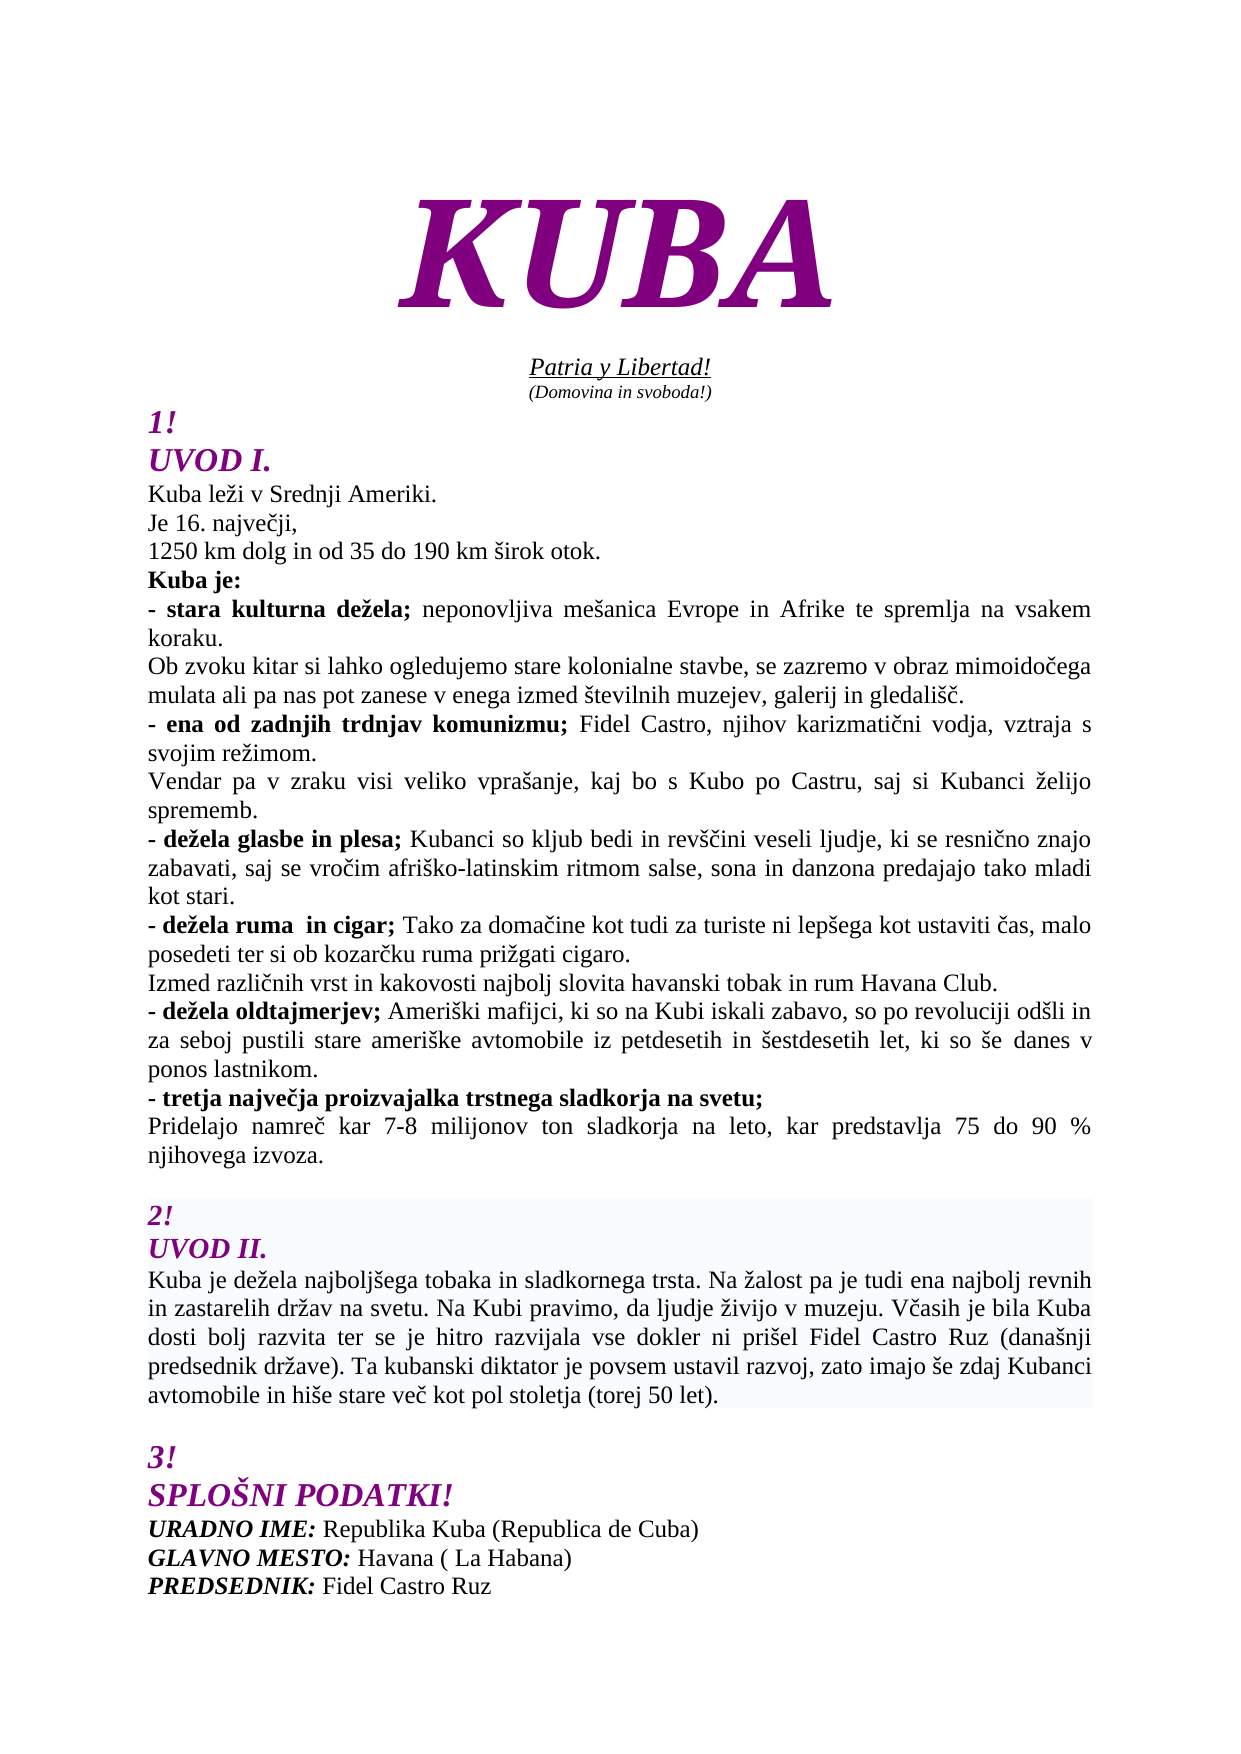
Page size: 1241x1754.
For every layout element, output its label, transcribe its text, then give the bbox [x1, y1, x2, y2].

text URADNO IME: Republika Kuba (Republica de Cuba) [148, 1514, 1093, 1543]
text UVOD II. [148, 1231, 1093, 1265]
text GLAVNO MESTO: Havana ( La Habana) [148, 1543, 1093, 1571]
text 3! [148, 1437, 1093, 1476]
text Izmed različnih vrst in kakovosti najbolj slovita havanski tobak in rum Havana Club. [148, 968, 1093, 996]
text KUBA [148, 148, 1093, 352]
text PREDSEDNIK: Fidel Castro Ruz [148, 1571, 1093, 1600]
text (Domovina in svoboda!) [148, 381, 1093, 402]
text - dežela oldtajmerjev; Ameriški mafijci, ki so na Kubi iskali zabavo, so po revoluciji odšli in za seboj pustili stare ameriške avtomobile iz petdesetih in šestdesetih let, ki so še danes v ponos lastnikom. [148, 996, 1093, 1083]
text Vendar pa v zraku visi veliko vprašanje, kaj bo s Kubo po Castru, saj si Kubanci želijo sprememb. [148, 766, 1093, 824]
text - stara kulturna dežela; neponovljiva mešanica Evrope in Afrike te spremlja na vsakem koraku. [148, 594, 1093, 651]
text 2! [148, 1198, 1093, 1231]
text Ob zvoku kitar si lahko ogledujemo stare kolonialne stavbe, se zazremo v obraz mimoidočega mulata ali pa nas pot zanese v enega izmed številnih muzejev, galerij in gledališč. [148, 651, 1093, 709]
text UVOD I. [148, 441, 1093, 479]
text Kuba je: [148, 565, 1093, 594]
text - dežela glasbe in plesa; Kubanci so kljub bedi in revščini veseli ljudje, ki se resnično znajo zabavati, saj se vročim afriško-latinskim ritmom salse, sona in danzona predajajo tako mladi kot stari. [148, 824, 1093, 910]
text - ena od zadnjih trdnjav komunizmu; Fidel Castro, njihov karizmatični vodja, vztraja s svojim režimom. [148, 709, 1093, 766]
text SPLOŠNI PODATKI! [148, 1476, 1093, 1514]
text Kuba je dežela najboljšega tobaka in sladkornega trsta. Na žalost pa je tudi ena najbolj revnih in zastarelih držav na svetu. Na Kubi pravimo, da ljudje živijo v muzeju. Včasih je bila Kuba dosti bolj razvita ter se je hitro razvijala vse dokler ni prišel Fidel Castro Ruz (današnji predsednik države). Ta kubanski diktator je povsem ustavil razvoj, zato imajo še zdaj Kubanci avtomobile in hiše stare več kot pol stoletja (torej 50 let). [148, 1265, 1093, 1408]
text 1250 km dolg in od 35 do 190 km širok otok. [148, 536, 1093, 565]
text Kuba leži v Srednji Ameriki. [148, 479, 1093, 508]
text - tretja največja proizvajalka trstnega sladkorja na svetu; [148, 1083, 1093, 1111]
text 1! [148, 402, 1093, 441]
text - dežela ruma in cigar; Tako za domačine kot tudi za turiste ni lepšega kot ustaviti čas, malo posedeti ter si ob kozarčku ruma prižgati cigaro. [148, 910, 1093, 968]
text Patria y Libertad! [148, 352, 1093, 381]
text Pridelajo namreč kar 7-8 milijonov ton sladkorja na leto, kar predstavlja 75 do 90 % njihovega izvoza. [148, 1111, 1093, 1169]
text Je 16. največji, [148, 508, 1093, 536]
